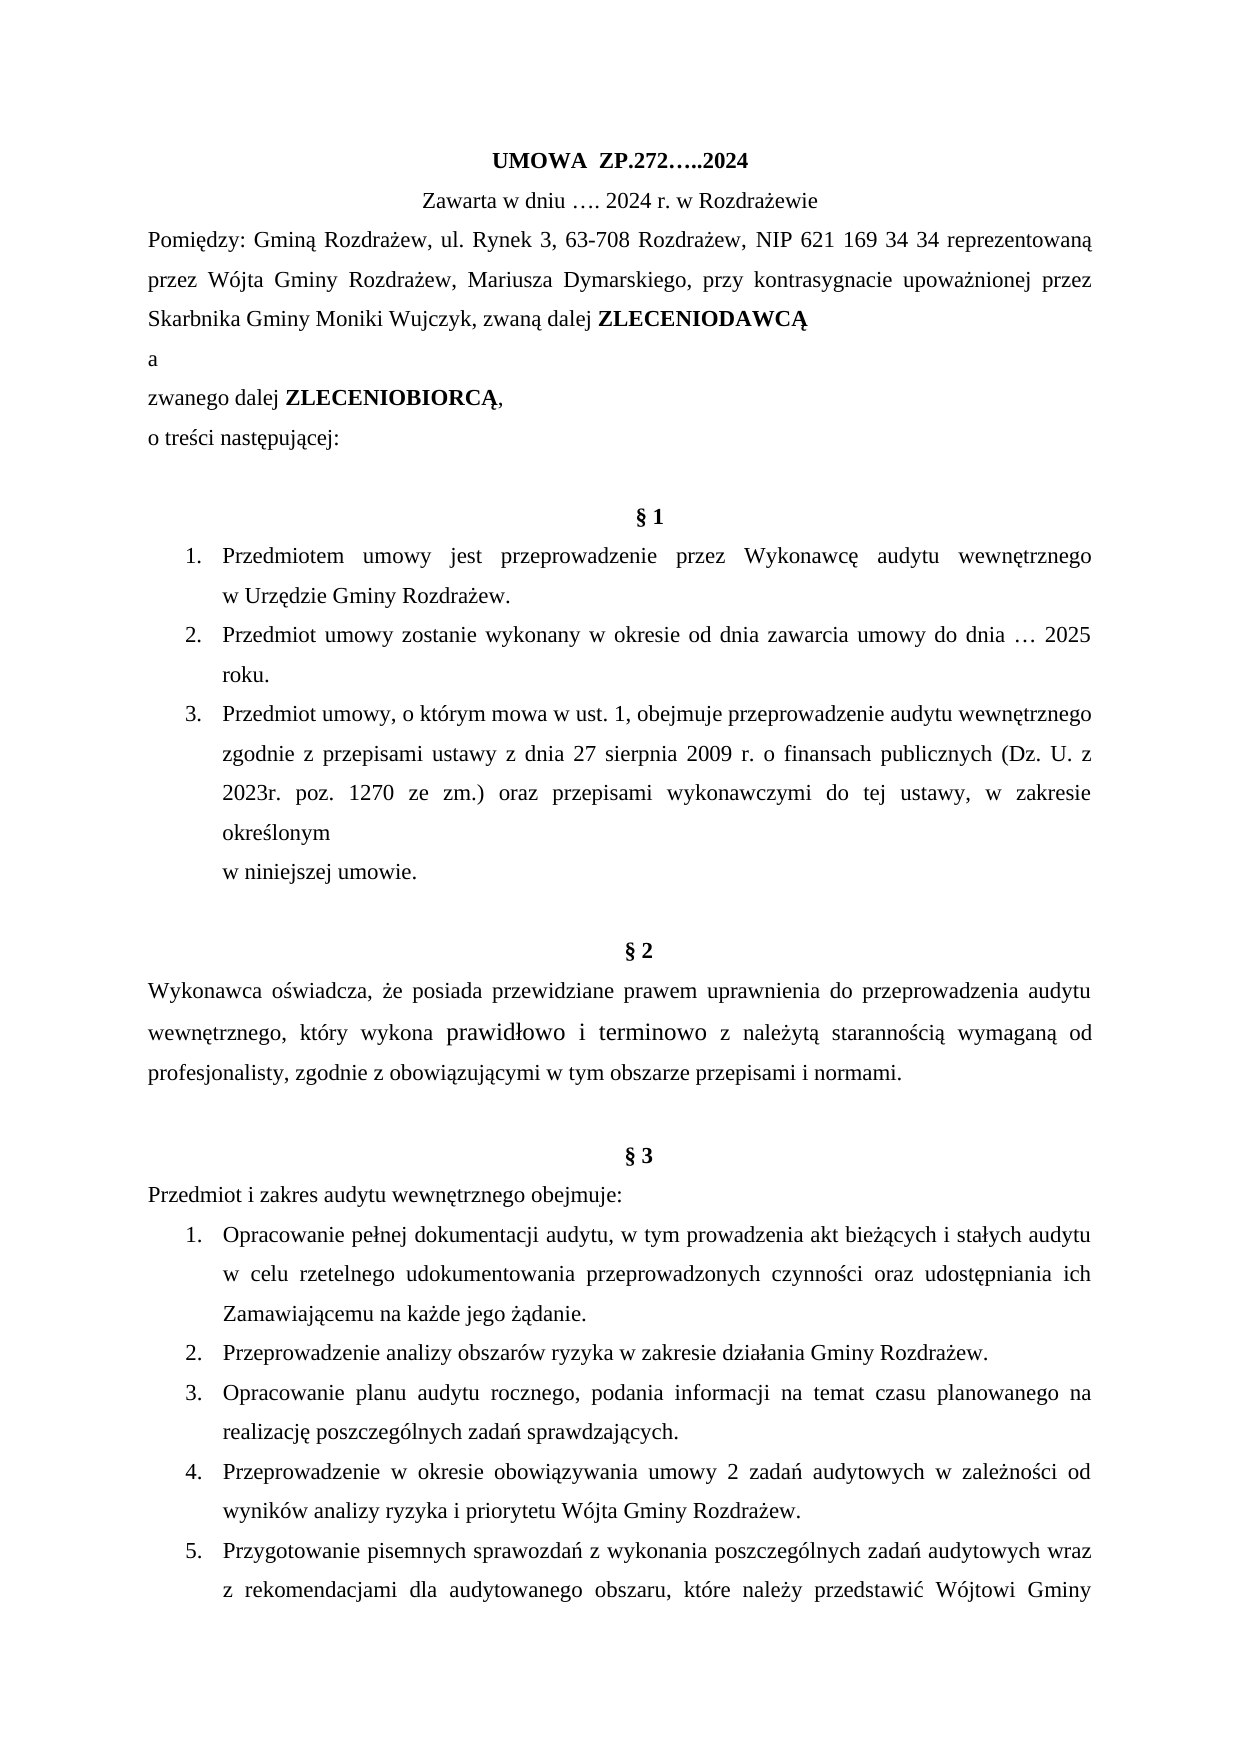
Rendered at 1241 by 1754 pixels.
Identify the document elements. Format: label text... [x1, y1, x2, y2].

text a [148, 345, 1093, 371]
text § 2 [185, 937, 1093, 963]
text Przedmiot i zakres audytu wewnętrznego obejmuje: [148, 1181, 1093, 1208]
list Przeprowadzenie w okresie obowiązywania umowy 2 zadań audytowych w zależności od wyników analizy ryzyka i priorytetu Wójta Gminy Rozdrażew. [185, 1458, 1093, 1523]
list Przygotowanie pisemnych sprawozdań z wykonania poszczególnych zadań audytowych wraz z rekomendacjami dla audytowanego obszaru, które należy przedstawić Wójtowi Gminy [185, 1537, 1093, 1602]
text zwanego dalej ZLECENIOBIORCĄ, [148, 384, 1093, 411]
text § 3 [185, 1142, 1093, 1168]
list Przeprowadzenie analizy obszarów ryzyka w zakresie działania Gminy Rozdrażew. [185, 1339, 1093, 1366]
text o treści następującej: [148, 424, 1152, 450]
list Przedmiot umowy zostanie wykonany w okresie od dnia zawarcia umowy do dnia … 2025 roku. [185, 621, 1093, 687]
list Przedmiot umowy, o którym mowa w ust. 1, obejmuje przeprowadzenie audytu wewnętrznego zgodnie z przepisami ustawy z dnia 27 sierpnia 2009 r. o finansach publicznych (Dz. U. z 2023r. poz. 1270 ze zm.) oraz przepisami wykonawczymi do tej ustawy, w zakresie określonym w niniejszej umowie. [185, 700, 1093, 884]
list Opracowanie planu audytu rocznego, podania informacji na temat czasu planowanego na realizację poszczególnych zadań sprawdzających. [185, 1379, 1093, 1444]
text § 1 [148, 503, 1152, 529]
text Zawarta w dniu …. 2024 r. w Rozdrażewie [148, 187, 1093, 213]
list Przedmiotem umowy jest przeprowadzenie przez Wykonawcę audytu wewnętrznego w Urzędzie Gminy Rozdrażew. [185, 542, 1093, 608]
text UMOWA ZP.272…..2024 [148, 148, 1093, 174]
list Opracowanie pełnej dokumentacji audytu, w tym prowadzenia akt bieżących i stałych audytu w celu rzetelnego udokumentowania przeprowadzonych czynności oraz udostępniania ich Zamawiającemu na każde jego żądanie. [185, 1221, 1093, 1326]
text Pomiędzy: Gminą Rozdrażew, ul. Rynek 3, 63-708 Rozdrażew, NIP 621 169 34 34 reprezentowaną przez Wójta Gminy Rozdrażew, Mariusza Dymarskiego, przy kontrasygnacie upoważnionej przez Skarbnika Gminy Moniki Wujczyk, zwaną dalej ZLECENIODAWCĄ [148, 227, 1093, 332]
text Wykonawca oświadcza, że posiada przewidziane prawem uprawnienia do przeprowadzenia audytu wewnętrznego, który wykona prawidłowo i terminowo z należytą starannością wymaganą od profesjonalisty, zgodnie z obowiązującymi w tym obszarze przepisami i normami. [148, 977, 1093, 1086]
